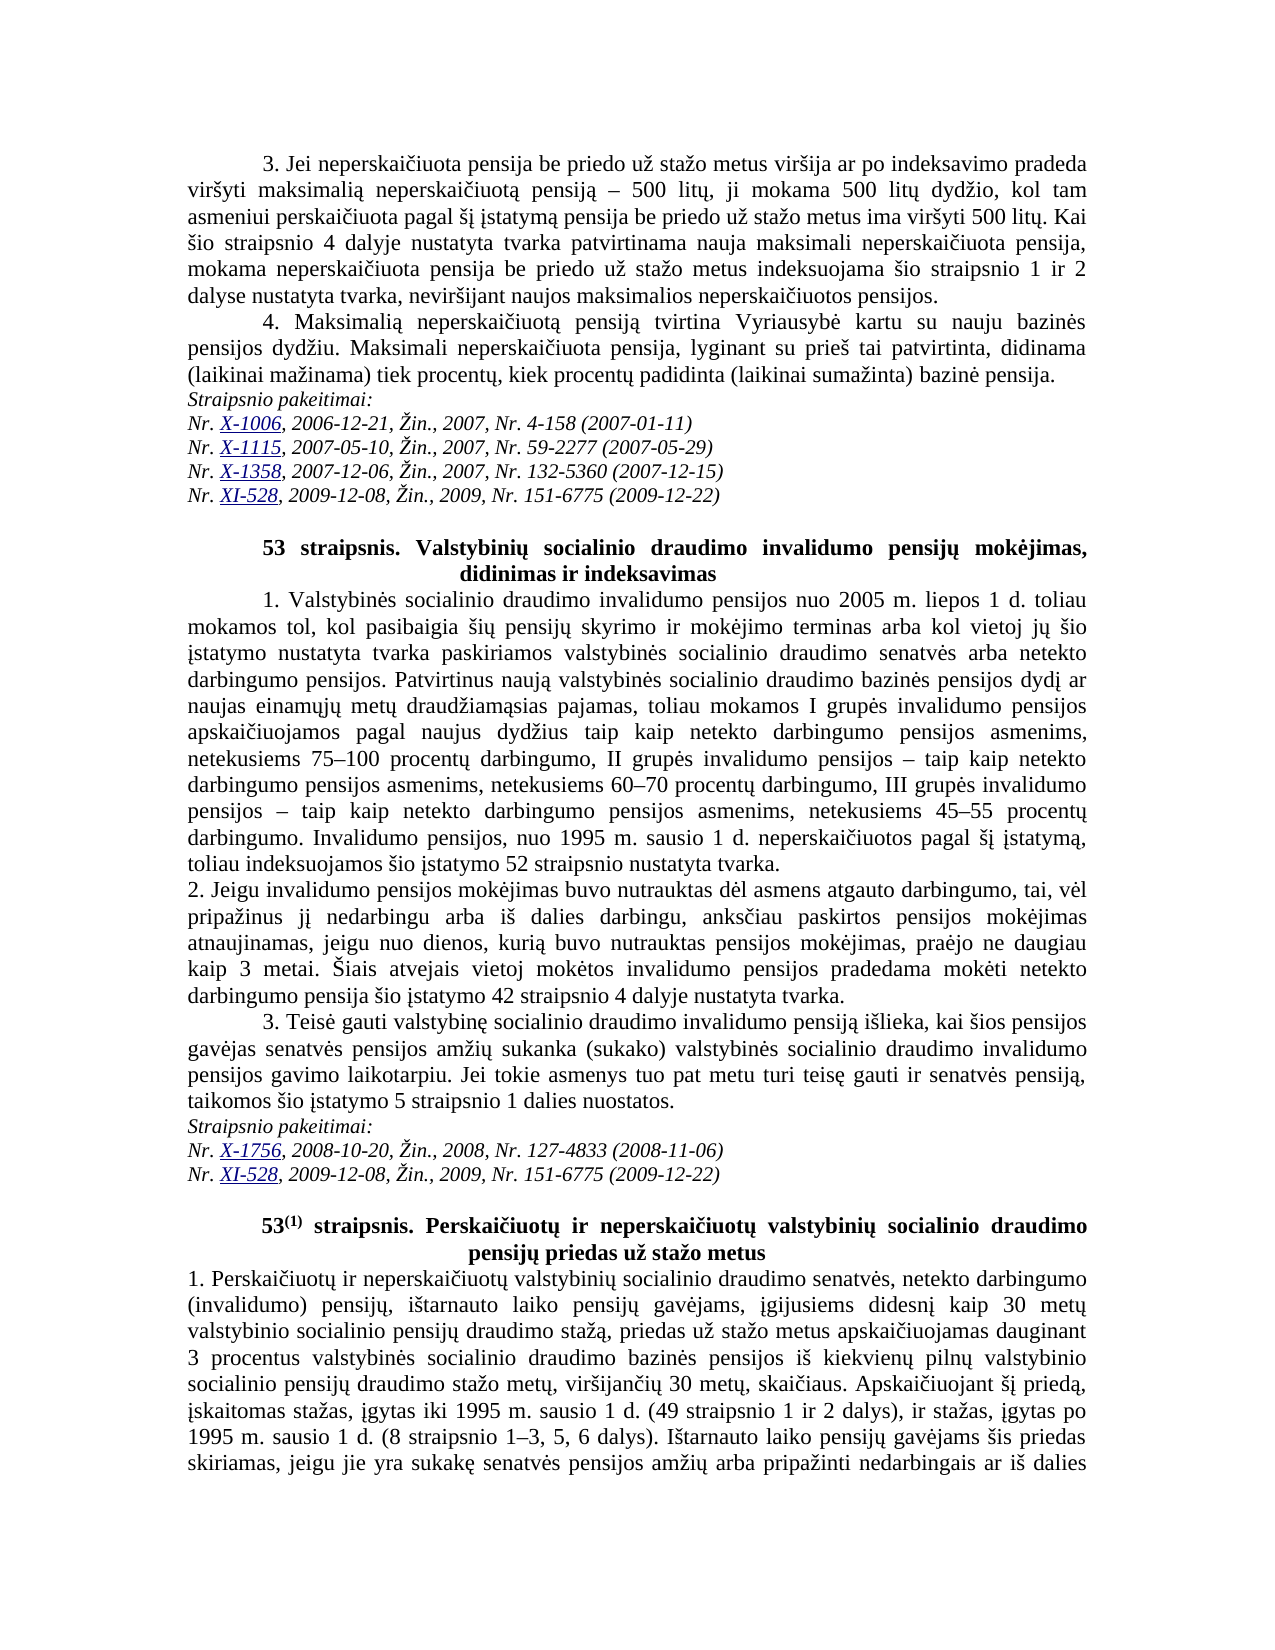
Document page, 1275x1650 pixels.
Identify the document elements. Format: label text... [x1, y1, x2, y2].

text 2. Jeigu invalidumo pensijos mokėjimas buvo nutrauktas dėl asmens atgauto darbingumo, tai, vėl pripažinus jį nedarbingu arba iš dalies darbingu, anksčiau paskirtos pensijos mokėjimas atnaujinamas, jeigu nuo dienos, kurią buvo nutrauktas pensijos mokėjimas, praėjo ne daugiau kaip 3 metai. Šiais atvejais vietoj mokėtos invalidumo pensijos pradedama mokėti netekto darbingumo pensija šio įstatymo 42 straipsnio 4 dalyje nustatyta tvarka. [187, 876, 1088, 1008]
text Nr. X-1115, 2007-05-10, Žin., 2007, Nr. 59-2277 (2007-05-29) [187, 435, 1088, 459]
text Nr. X-1756, 2008-10-20, Žin., 2008, Nr. 127-4833 (2008-11-06) [187, 1138, 1088, 1162]
text Straipsnio pakeitimai: [187, 387, 1088, 411]
text Nr. XI-528, 2009-12-08, Žin., 2009, Nr. 151-6775 (2009-12-22) [187, 483, 1087, 507]
text 3. Jei neperskaičiuota pensija be priedo už stažo metus viršija ar po indeksavimo pradeda viršyti maksimalią neperskaičiuotą pensiją – 500 litų, ji mokama 500 litų dydžio, kol tam asmeniui perskaičiuota pagal šį įstatymą pensija be priedo už stažo metus ima viršyti 500 litų. Kai šio straipsnio 4 dalyje nustatyta tvarka patvirtinama nauja maksimali neperskaičiuota pensija, mokama neperskaičiuota pensija be priedo už stažo metus indeksuojama šio straipsnio 1 ir 2 dalyse nustatyta tvarka, neviršijant naujos maksimalios neperskaičiuotos pensijos. [187, 150, 1088, 308]
text Nr. X-1358, 2007-12-06, Žin., 2007, Nr. 132-5360 (2007-12-15) [187, 459, 1088, 483]
text 53 straipsnis. Valstybinių socialinio draudimo invalidumo pensijų mokėjimas, didinimas ir indeksavimas [262, 534, 1088, 587]
text 3. Teisė gauti valstybinę socialinio draudimo invalidumo pensiją išlieka, kai šios pensijos gavėjas senatvės pensijos amžių sukanka (sukako) valstybinės socialinio draudimo invalidumo pensijos gavimo laikotarpiu. Jei tokie asmenys tuo pat metu turi teisę gauti ir senatvės pensiją, taikomos šio įstatymo 5 straipsnio 1 dalies nuostatos. [187, 1008, 1088, 1114]
text 4. Maksimalią neperskaičiuotą pensiją tvirtina Vyriausybė kartu su nauju bazinės pensijos dydžiu. Maksimali neperskaičiuota pensija, lyginant su prieš tai patvirtinta, didinama (laikinai mažinama) tiek procentų, kiek procentų padidinta (laikinai sumažinta) bazinė pensija. [187, 308, 1087, 387]
text 53(1) straipsnis. Perskaičiuotų ir neperskaičiuotų valstybinių socialinio draudimo pensijų priedas už stažo metus [261, 1212, 1088, 1265]
text Nr. X-1006, 2006-12-21, Žin., 2007, Nr. 4-158 (2007-01-11) [187, 411, 1088, 435]
text 1. Perskaičiuotų ir neperskaičiuotų valstybinių socialinio draudimo senatvės, netekto darbingumo (invalidumo) pensijų, ištarnauto laiko pensijų gavėjams, įgijusiems didesnį kaip 30 metų valstybinio socialinio pensijų draudimo stažą, priedas už stažo metus apskaičiuojamas dauginant 3 procentus valstybinės socialinio draudimo bazinės pensijos iš kiekvienų pilnų valstybinio socialinio pensijų draudimo stažo metų, viršijančių 30 metų, skaičiaus. Apskaičiuojant šį priedą, įskaitomas stažas, įgytas iki 1995 m. sausio 1 d. (49 straipsnio 1 ir 2 dalys), ir stažas, įgytas po 1995 m. sausio 1 d. (8 straipsnio 1–3, 5, 6 dalys). Ištarnauto laiko pensijų gavėjams šis priedas skiriamas, jeigu jie yra sukakę senatvės pensijos amžių arba pripažinti nedarbingais ar iš dalies [187, 1265, 1088, 1476]
text 1. Valstybinės socialinio draudimo invalidumo pensijos nuo 2005 m. liepos 1 d. toliau mokamos tol, kol pasibaigia šių pensijų skyrimo ir mokėjimo terminas arba kol vietoj jų šio įstatymo nustatyta tvarka paskiriamos valstybinės socialinio draudimo senatvės arba netekto darbingumo pensijos. Patvirtinus naują valstybinės socialinio draudimo bazinės pensijos dydį ar naujas einamųjų metų draudžiamąsias pajamas, toliau mokamos I grupės invalidumo pensijos apskaičiuojamos pagal naujus dydžius taip kaip netekto darbingumo pensijos asmenims, netekusiems 75–100 procentų darbingumo, II grupės invalidumo pensijos – taip kaip netekto darbingumo pensijos asmenims, netekusiems 60–70 procentų darbingumo, III grupės invalidumo pensijos – taip kaip netekto darbingumo pensijos asmenims, netekusiems 45–55 procentų darbingumo. Invalidumo pensijos, nuo 1995 m. sausio 1 d. neperskaičiuotos pagal šį įstatymą, toliau indeksuojamos šio įstatymo 52 straipsnio nustatyta tvarka. [187, 587, 1088, 876]
text Nr. XI-528, 2009-12-08, Žin., 2009, Nr. 151-6775 (2009-12-22) [187, 1162, 1087, 1186]
text Straipsnio pakeitimai: [187, 1114, 1088, 1138]
